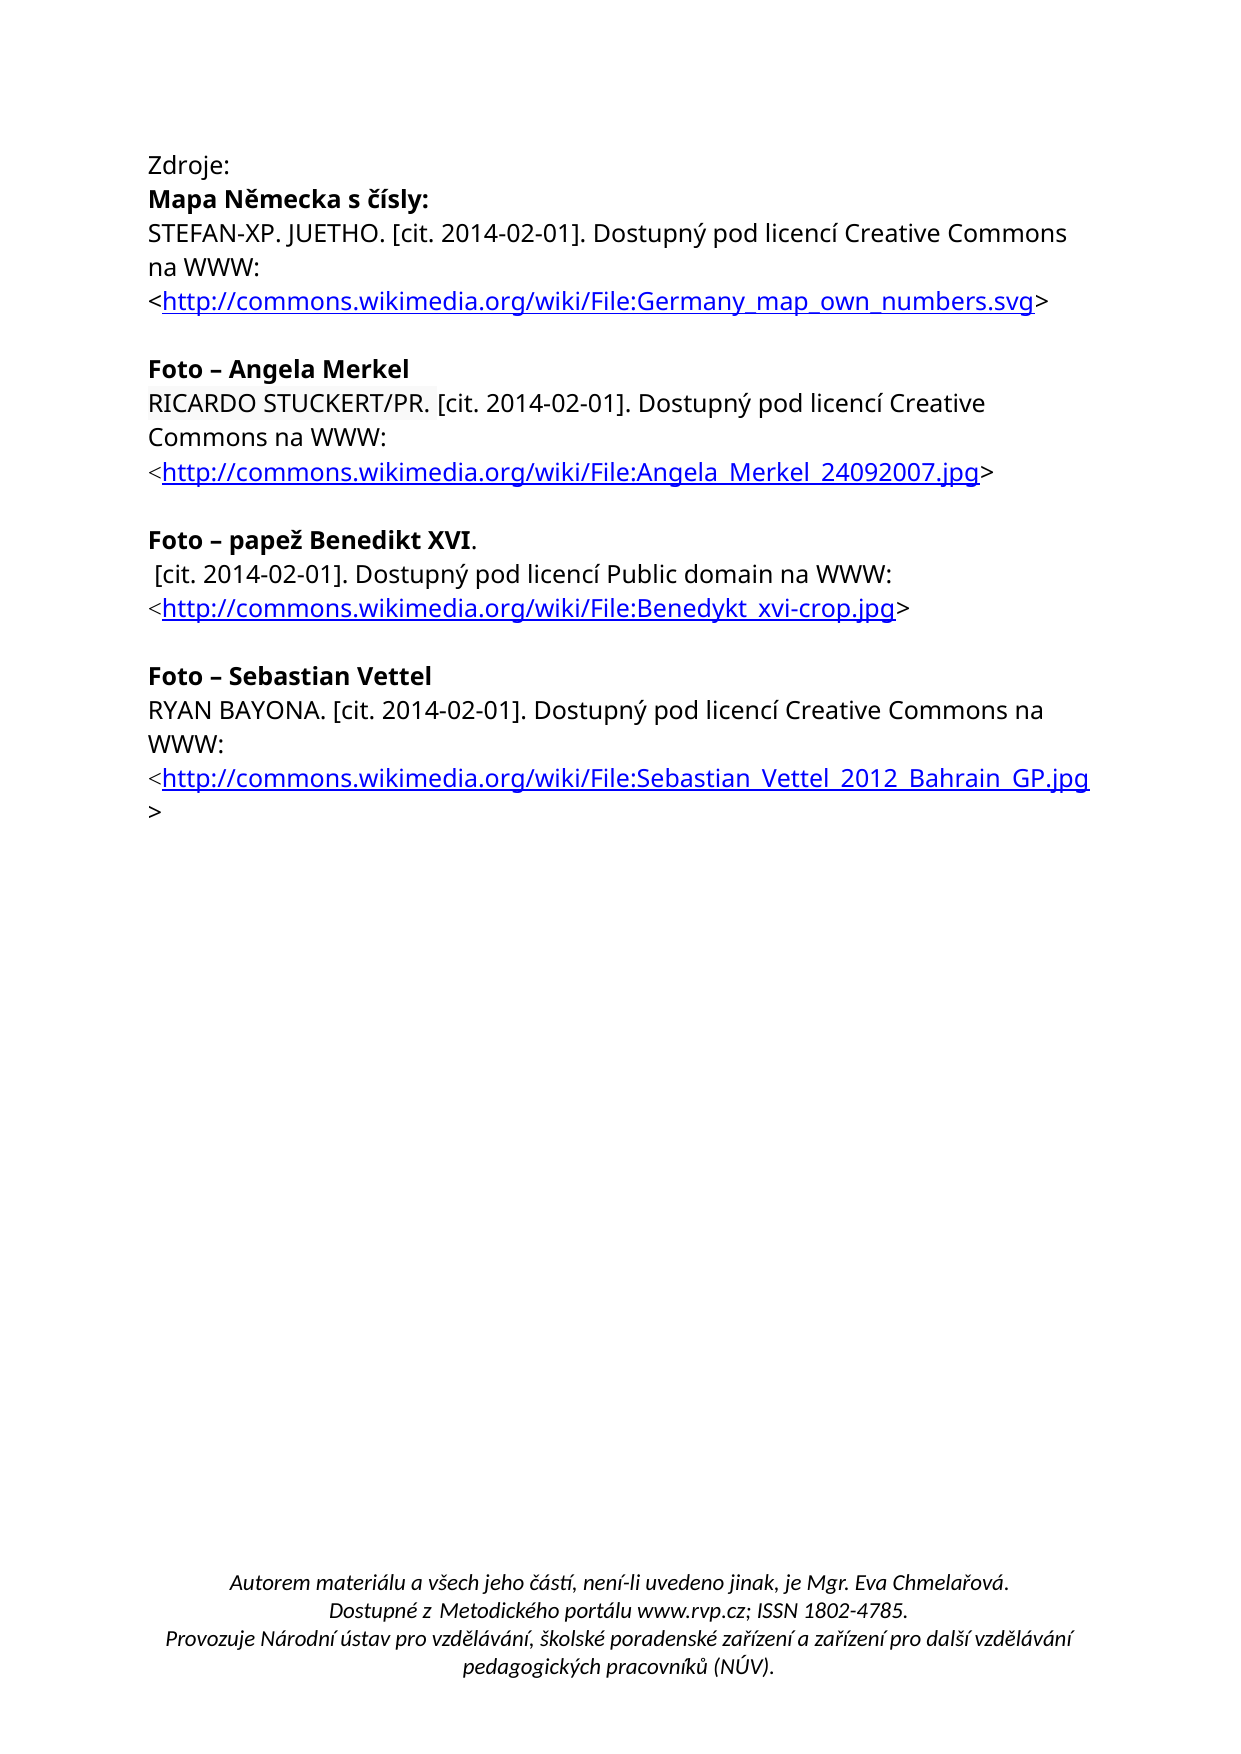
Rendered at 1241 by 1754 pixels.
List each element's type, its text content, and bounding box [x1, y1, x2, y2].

text Foto – Sebastian Vettel [148, 658, 1093, 693]
text RICARDO STUCKERT/PR. [cit. 2014-02-01]. Dostupný pod licencí Creative Commons na WWW: <http://commons.wikimedia.org/wiki/File:Angela_Merkel_24092007.jpg> [148, 386, 1093, 488]
text STEFAN-XP. JUETHO. [cit. 2014-02-01]. Dostupný pod licencí Creative Commons na WWW: <http://commons.wikimedia.org/wiki/File:Germany_map_own_numbers.svg> [148, 216, 1093, 318]
text RYAN BAYONA. [cit. 2014-02-01]. Dostupný pod licencí Creative Commons na WWW: <http://commons.wikimedia.org/wiki/File:Sebastian_Vettel_2012_Bahrain_GP.jpg> [148, 693, 1093, 829]
text Mapa Německa s čísly: [148, 182, 1093, 216]
text Foto – Angela Merkel [148, 352, 1093, 386]
text Zdroje: [148, 148, 1093, 182]
text Foto – papež Benedikt XVI. [148, 522, 1093, 556]
text [cit. 2014-02-01]. Dostupný pod licencí Public domain na WWW: <http://commons.wikimedia.org/wiki/File:Benedykt_xvi-crop.jpg> [148, 556, 1093, 624]
